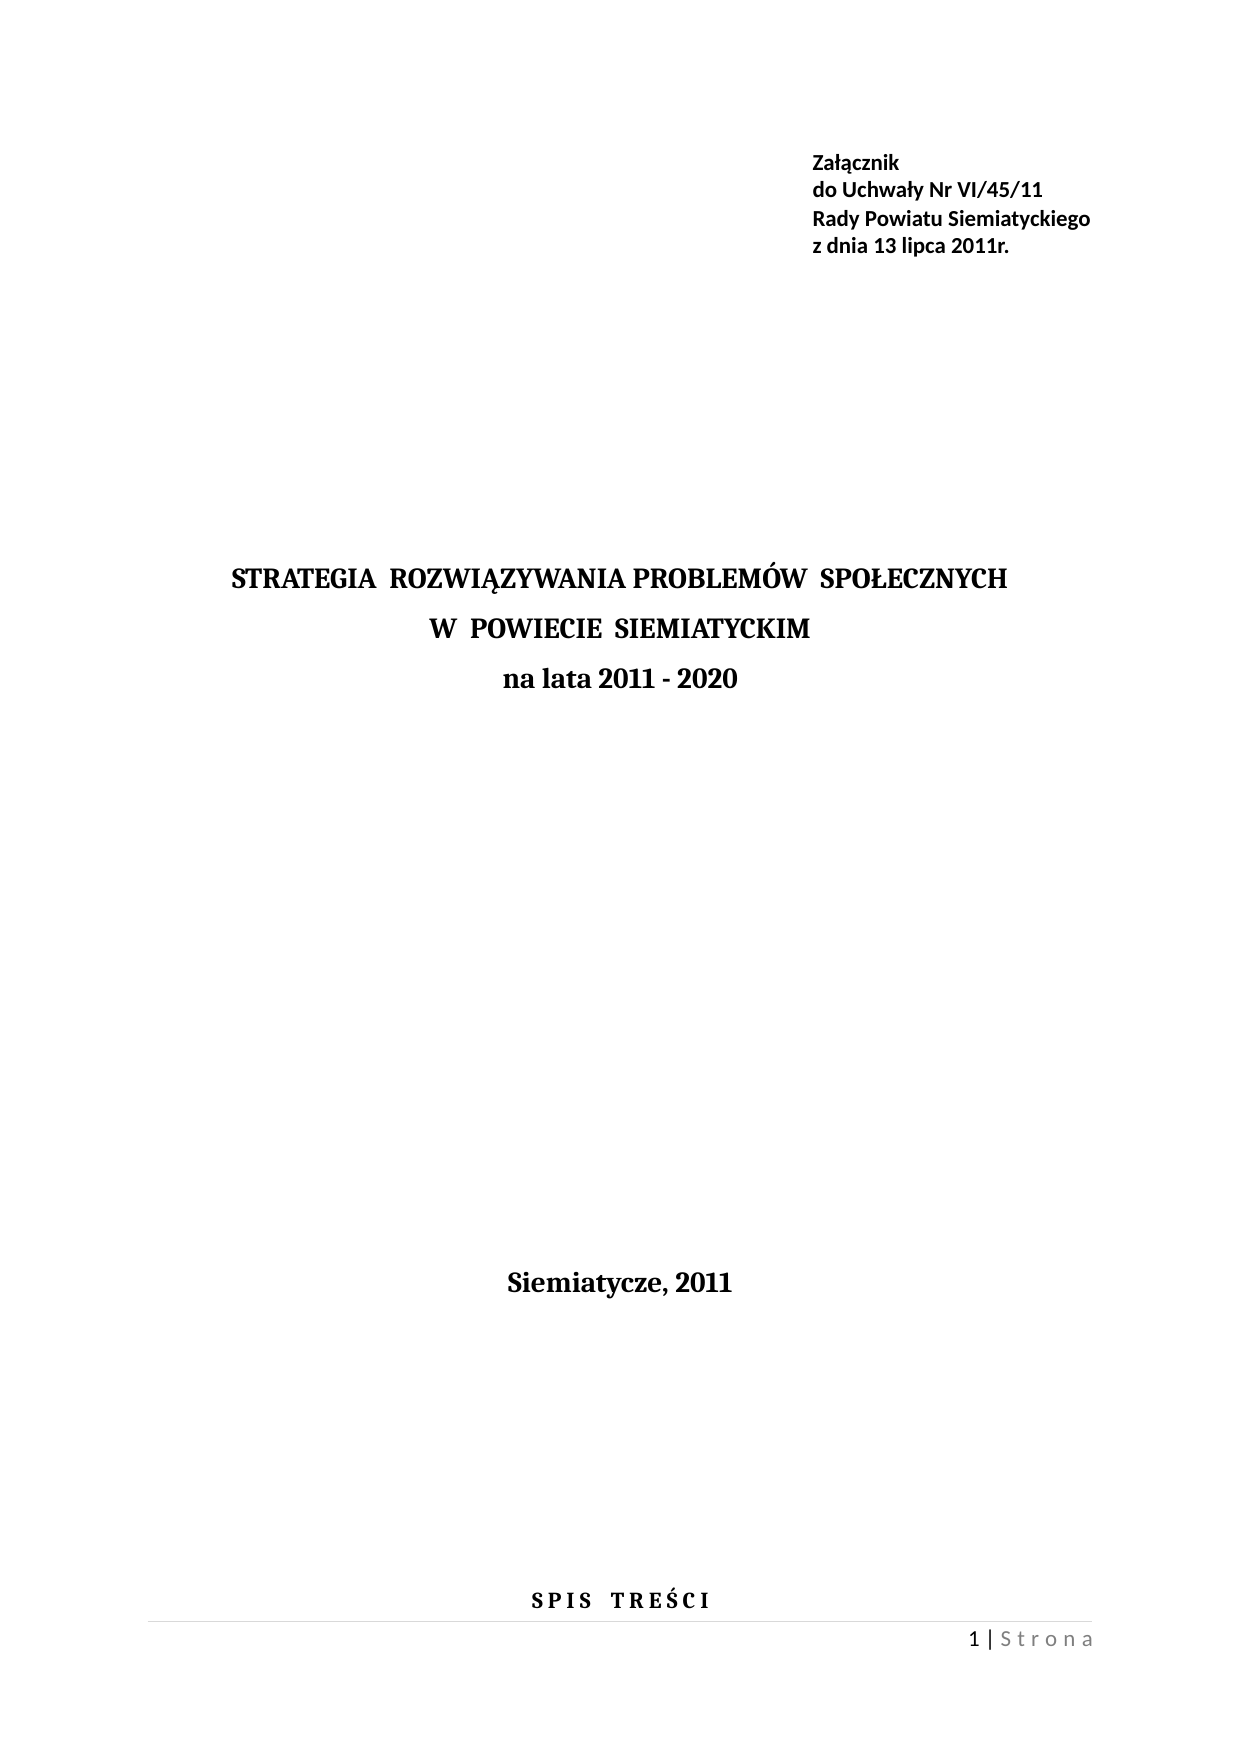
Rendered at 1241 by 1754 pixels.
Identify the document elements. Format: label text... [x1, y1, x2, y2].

text Rady Powiatu Siemiatyckiego [148, 204, 1092, 232]
text Siemiatycze, 2011 [148, 1266, 1092, 1300]
text STRATEGIA ROZWIĄZYWANIA PROBLEMÓW SPOŁECZNYCH [148, 562, 1092, 595]
text Załącznik [148, 148, 1092, 176]
text na lata 2011 - 2020 [148, 662, 1092, 696]
text S P I S T R E Ś C I [148, 1588, 1092, 1614]
text W POWIECIE SIEMIATYCKIM [148, 612, 1092, 646]
text z dnia 13 lipca 2011r. [148, 232, 1092, 260]
text do Uchwały Nr VI/45/11 [148, 176, 1092, 204]
